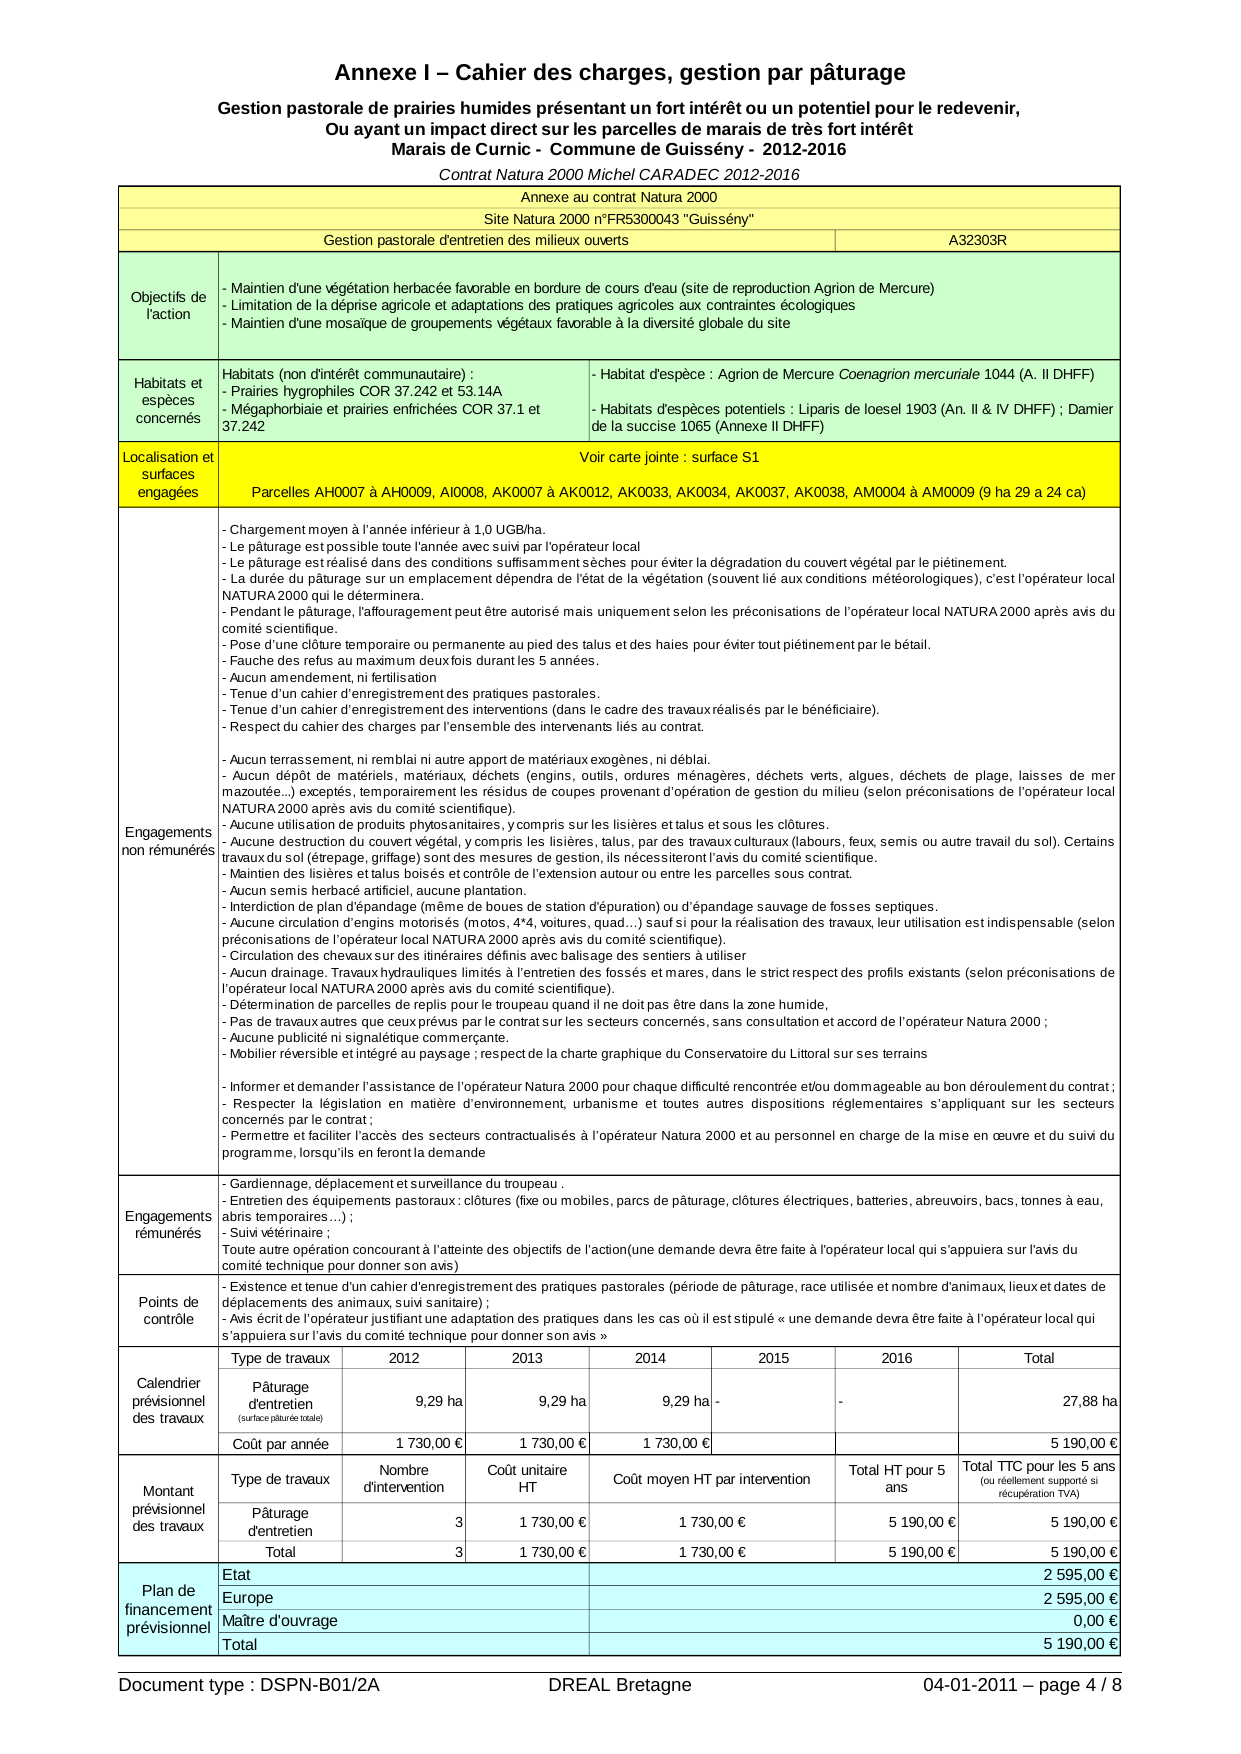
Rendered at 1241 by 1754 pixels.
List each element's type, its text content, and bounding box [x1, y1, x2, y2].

text Annexe I – Cahier des charges, gestion par pâturage [118, 59, 1122, 85]
